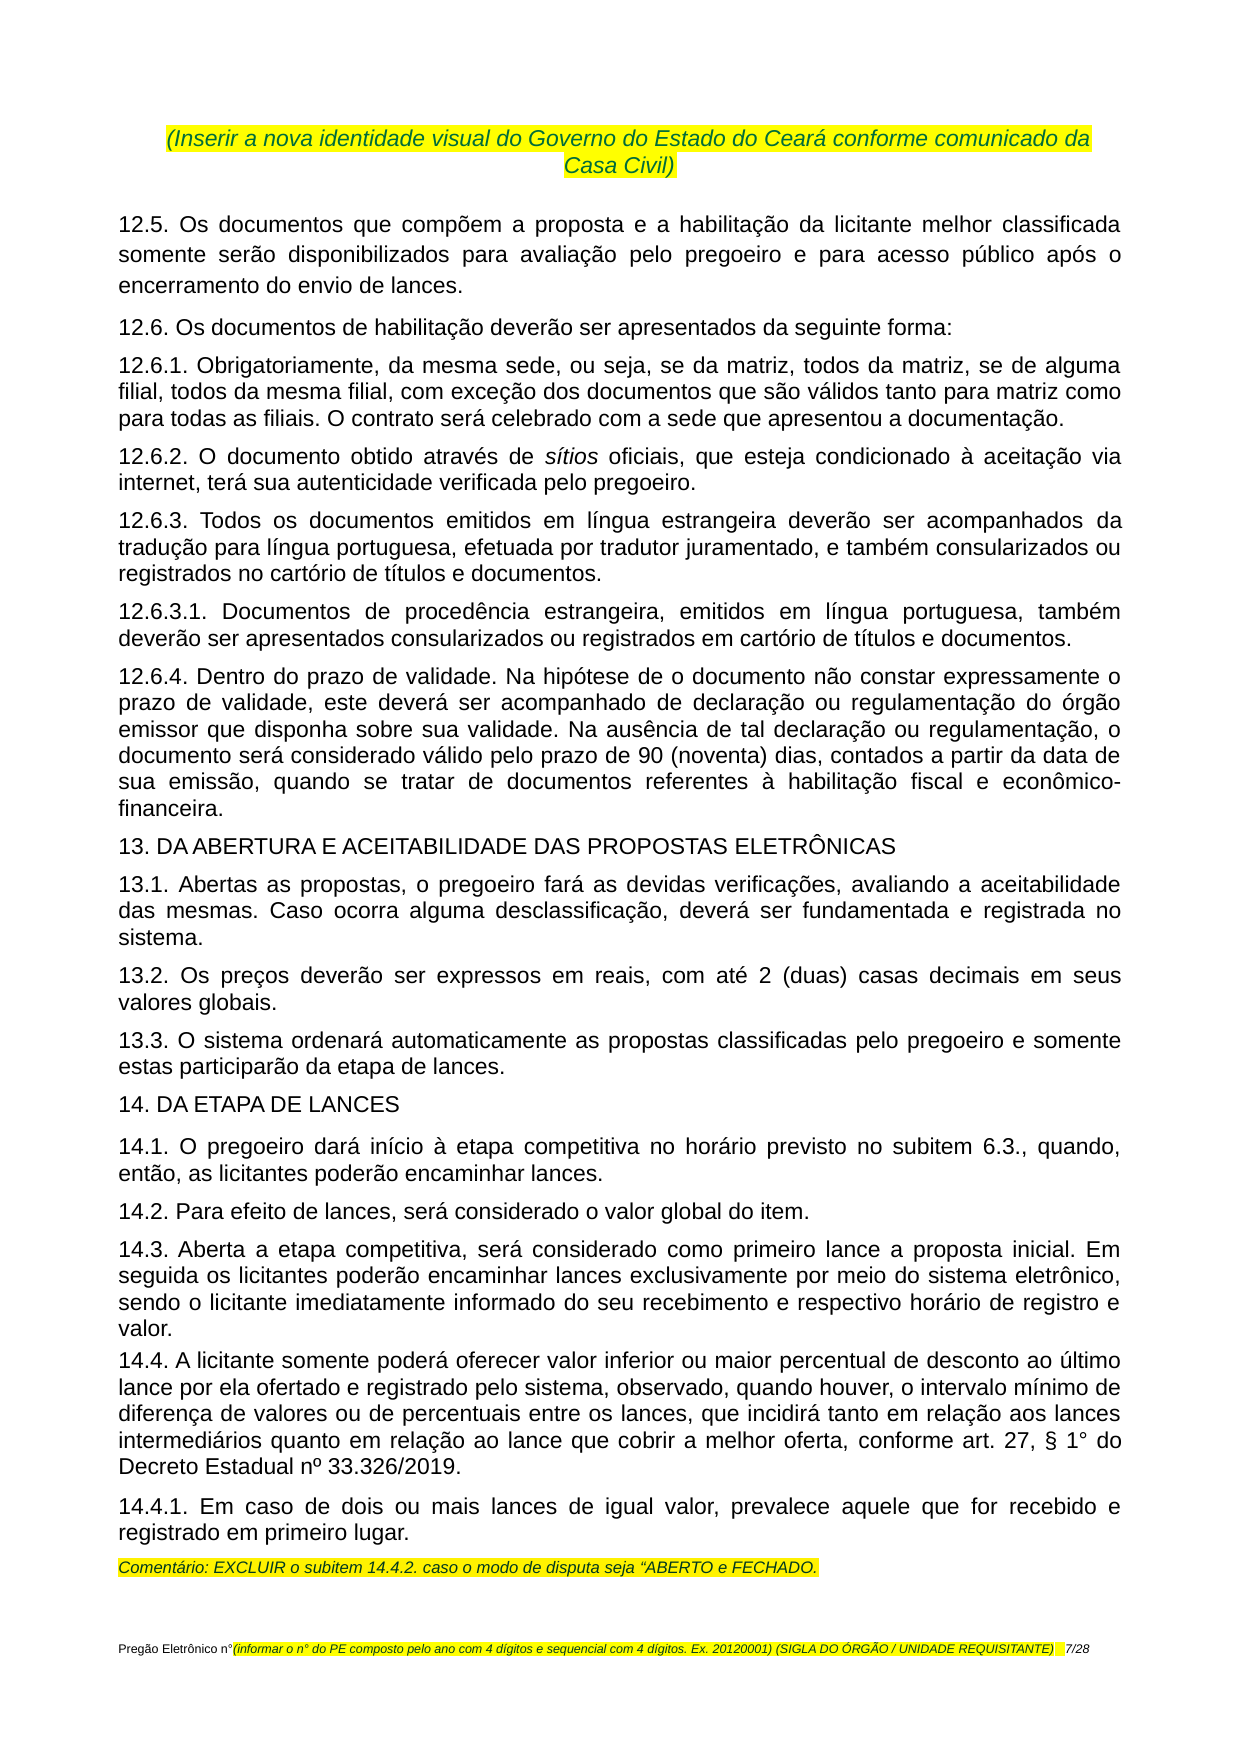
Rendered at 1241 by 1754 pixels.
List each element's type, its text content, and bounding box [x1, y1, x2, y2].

text 13.1. Abertas as propostas, o pregoeiro fará as devidas verificações, avaliando a aceitabilidade das mesmas. Caso ocorra alguma desclassificação, deverá ser fundamentada e registrada no sistema. [118, 871, 1122, 950]
text 12.6.3. Todos os documentos emitidos em língua estrangeira deverão ser acompanhados da tradução para língua portuguesa, efetuada por tradutor juramentado, e também consularizados ou registrados no cartório de títulos e documentos. [118, 507, 1122, 586]
text 12.6.1. Obrigatoriamente, da mesma sede, ou seja, se da matriz, todos da matriz, se de alguma filial, todos da mesma filial, com exceção dos documentos que são válidos tanto para matriz como para todas as filiais. O contrato será celebrado com a sede que apresentou a documentação. [118, 352, 1122, 431]
text Comentário: EXCLUIR o subitem 14.4.2. caso o modo de disputa seja “ABERTO e FECHADO. [118, 1557, 1122, 1577]
text 12.6. Os documentos de habilitação deverão ser apresentados da seguinte forma: [118, 314, 1122, 340]
text 14. DA ETAPA DE LANCES [118, 1091, 1122, 1118]
text 14.2. Para efeito de lances, será considerado o valor global do item. [118, 1198, 1122, 1224]
text 14.4. A licitante somente poderá oferecer valor inferior ou maior percentual de desconto ao último lance por ela ofertado e registrado pelo sistema, observado, quando houver, o intervalo mínimo de diferença de valores ou de percentuais entre os lances, que incidirá tanto em relação aos lances intermediários quanto em relação ao lance que cobrir a melhor oferta, conforme art. 27, § 1° do Decreto Estadual nº 33.326/2019. [118, 1347, 1122, 1479]
text 12.6.2. O documento obtido através de sítios oficiais, que esteja condicionado à aceitação via internet, terá sua autenticidade verificada pelo pregoeiro. [118, 443, 1122, 496]
text 13. DA ABERTURA E ACEITABILIDADE DAS PROPOSTAS ELETRÔNICAS [118, 833, 1122, 859]
text 14.1. O pregoeiro dará início à etapa competitiva no horário previsto no subitem 6.3., quando, então, as licitantes poderão encaminhar lances. [118, 1133, 1122, 1186]
text 14.3. Aberta a etapa competitiva, será considerado como primeiro lance a proposta inicial. Em seguida os licitantes poderão encaminhar lances exclusivamente por meio do sistema eletrônico, sendo o licitante imediatamente informado do seu recebimento e respectivo horário de registro e valor. [118, 1236, 1122, 1342]
list 12.5. Os documentos que compõem a proposta e a habilitação da licitante melhor classificada somente serão disponibilizados para avaliação pelo pregoeiro e para acesso público após o encerramento do envio de lances. [118, 211, 1122, 298]
text 12.6.3.1. Documentos de procedência estrangeira, emitidos em língua portuguesa, também deverão ser apresentados consularizados ou registrados em cartório de títulos e documentos. [118, 598, 1122, 651]
text 12.6.4. Dentro do prazo de validade. Na hipótese de o documento não constar expressamente o prazo de validade, este deverá ser acompanhado de declaração ou regulamentação do órgão emissor que disponha sobre sua validade. Na ausência de tal declaração ou regulamentação, o documento será considerado válido pelo prazo de 90 (noventa) dias, contados a partir da data de sua emissão, quando se tratar de documentos referentes à habilitação fiscal e econômico-financeira. [118, 663, 1122, 821]
text 13.2. Os preços deverão ser expressos em reais, com até 2 (duas) casas decimais em seus valores globais. [118, 962, 1122, 1015]
text 14.4.1. Em caso de dois ou mais lances de igual valor, prevalece aquele que for recebido e registrado em primeiro lugar. [118, 1493, 1122, 1546]
text 13.3. O sistema ordenará automaticamente as propostas classificadas pelo pregoeiro e somente estas participarão da etapa de lances. [118, 1027, 1122, 1079]
